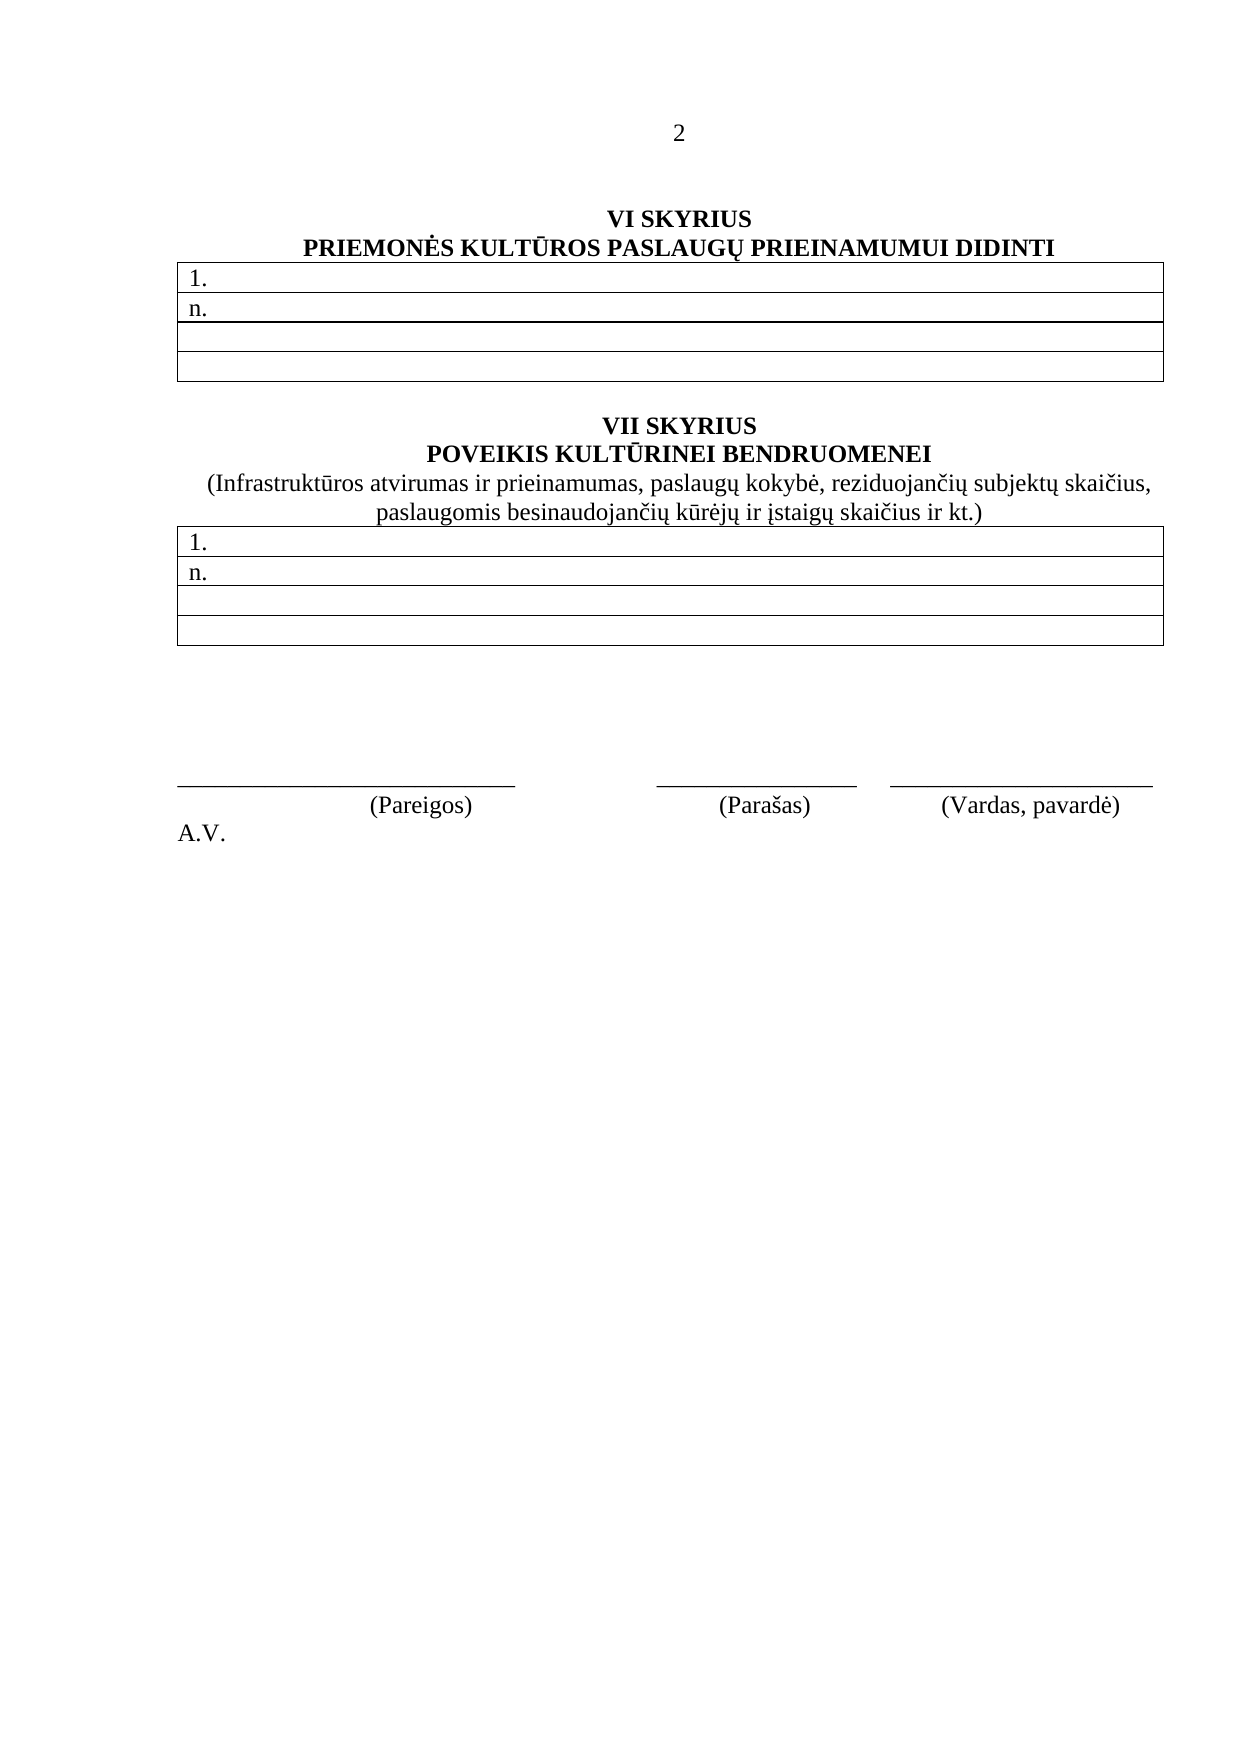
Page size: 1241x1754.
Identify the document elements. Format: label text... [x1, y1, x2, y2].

text (Infrastruktūros atvirumas ir prieinamumas, paslaugų kokybė, reziduojančių subjektų skaičius, paslaugomis besinaudojančių kūrėjų ir įstaigų skaičius ir kt.) [177, 468, 1181, 526]
table_cell [178, 586, 1163, 615]
text A.V. [177, 818, 1181, 847]
text POVEIKIS KULTŪRINEI BENDRUOMENEI [177, 439, 1181, 468]
table_cell n. [178, 557, 1163, 585]
table_cell [178, 616, 1163, 645]
text VI SKYRIUS [177, 204, 1181, 233]
text (Pareigos) (Parašas) (Vardas, pavardė) [177, 790, 1181, 818]
text PRIEMONĖS KULTŪROS PASLAUGŲ PRIEINAMUMUI DIDINTI [177, 233, 1181, 262]
table_cell [178, 323, 1163, 351]
text VII SKYRIUS [177, 411, 1181, 439]
table_cell n. [178, 293, 1163, 321]
text ___________________________ ________________ _____________________ [177, 761, 1181, 790]
table_header 1. [178, 527, 1163, 556]
table_cell [178, 352, 1163, 381]
table_header 1. [178, 263, 1163, 292]
